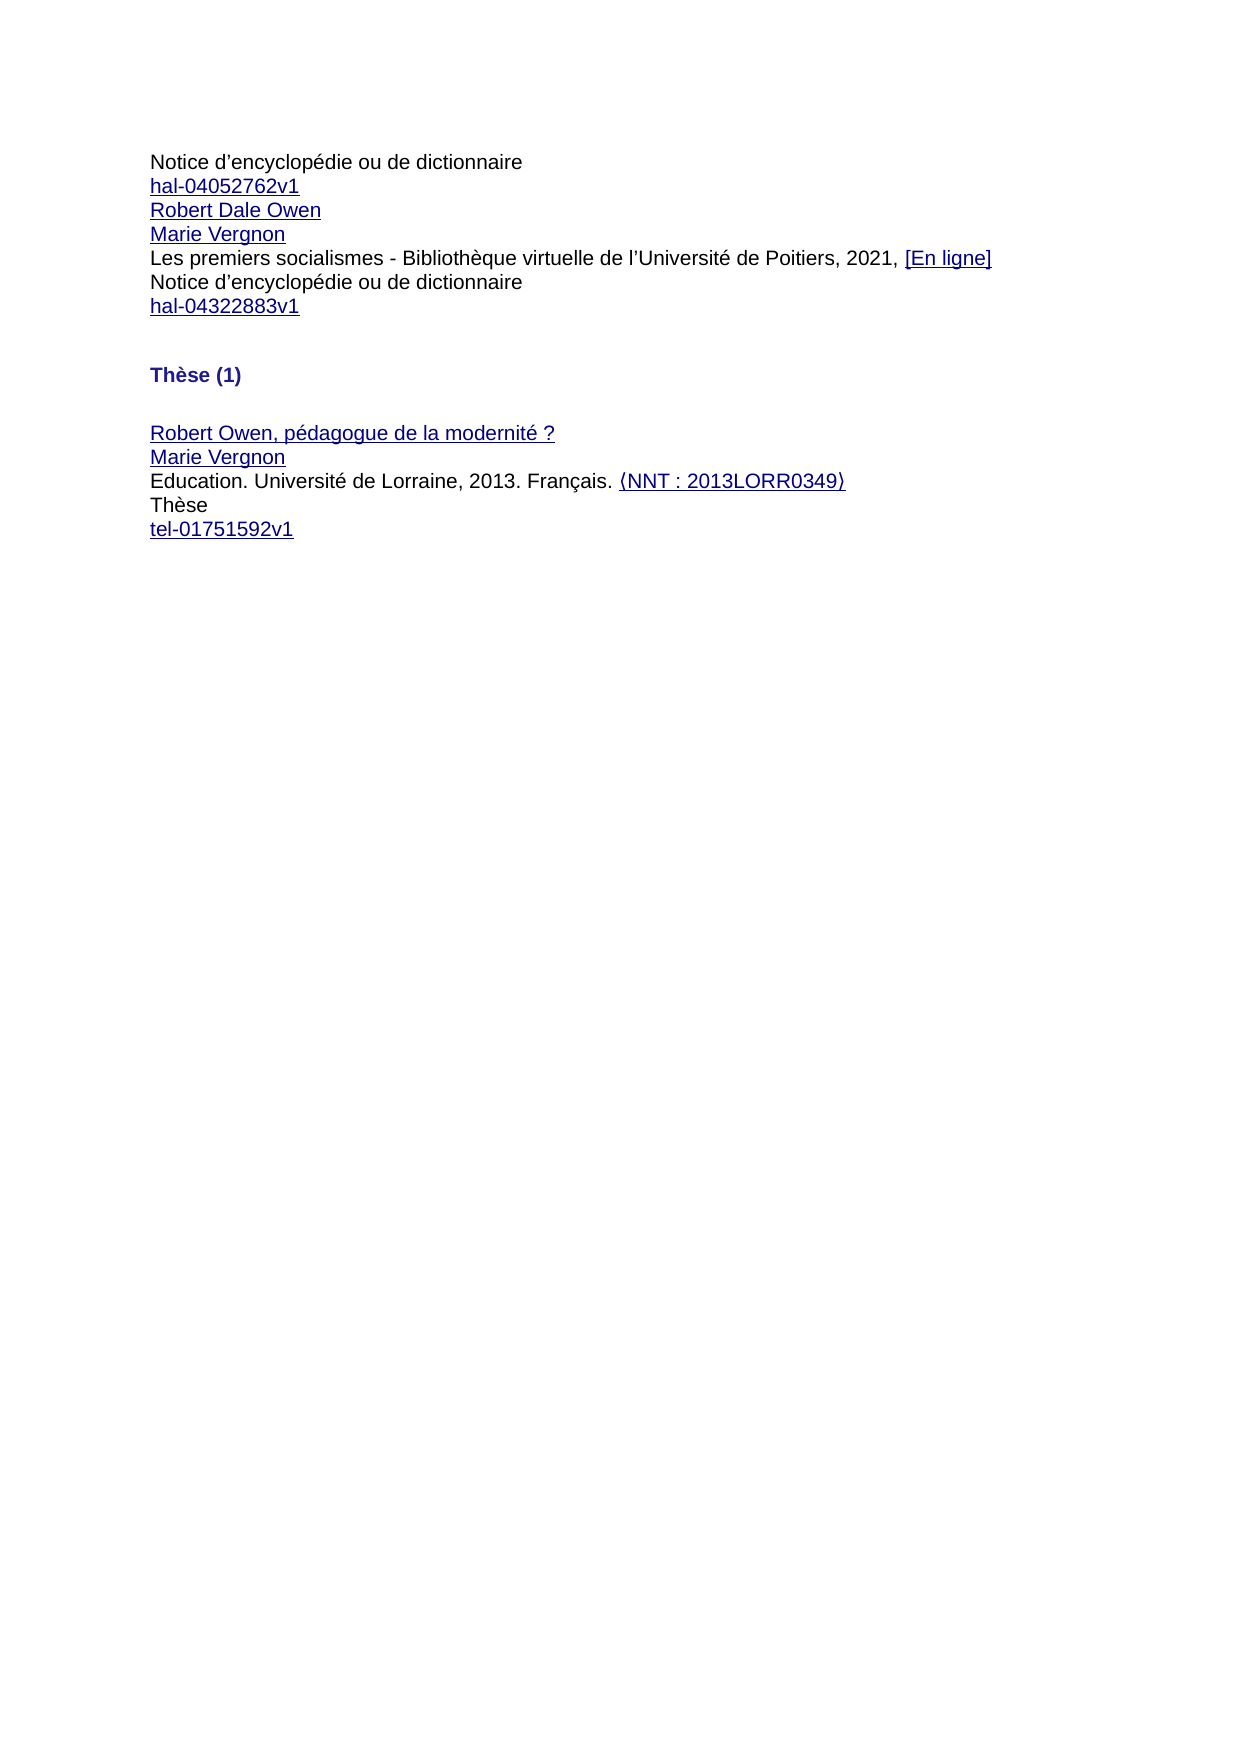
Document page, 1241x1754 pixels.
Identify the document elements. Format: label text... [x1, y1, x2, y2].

table_cell Notice d’encyclopédie ou de dictionnaire hal-04052762v1 [150, 150, 1090, 198]
subtitle Thèse (1) [150, 362, 1090, 386]
table_header Robert Owen, pédagogue de la modernité ? Marie Vergnon Education. Université de Lorraine, 2013. Français. ⟨NNT : 2013LORR0349⟩ Thèse tel-01751592v1 [150, 421, 1090, 541]
table_cell Robert Dale Owen Marie Vergnon Les premiers socialismes - Bibliothèque virtuelle de l’Université de Poitiers, 2021, [En ligne] Notice d’encyclopédie ou de dictionnaire hal-04322883v1 [150, 198, 1090, 318]
